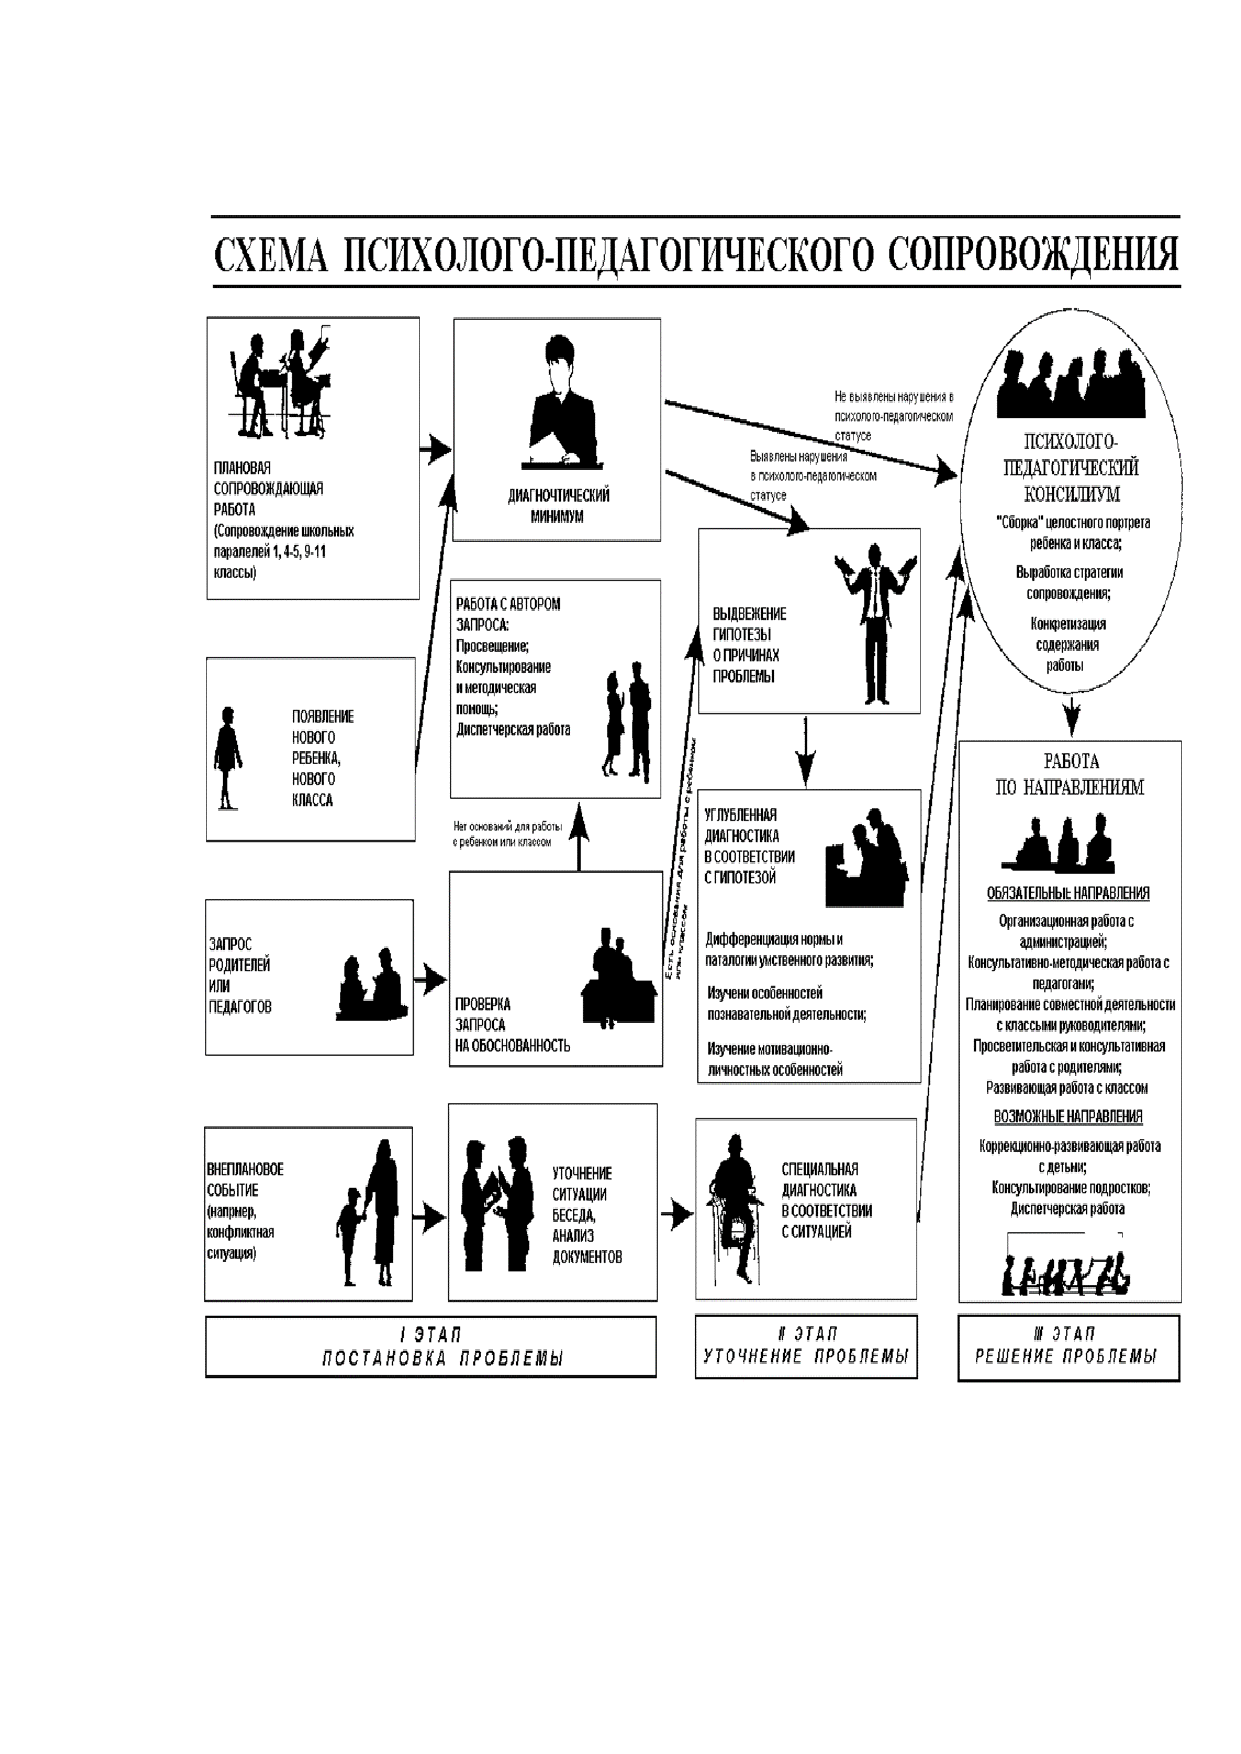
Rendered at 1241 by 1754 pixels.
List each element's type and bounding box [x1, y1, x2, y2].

picture [192, 177, 1197, 1430]
